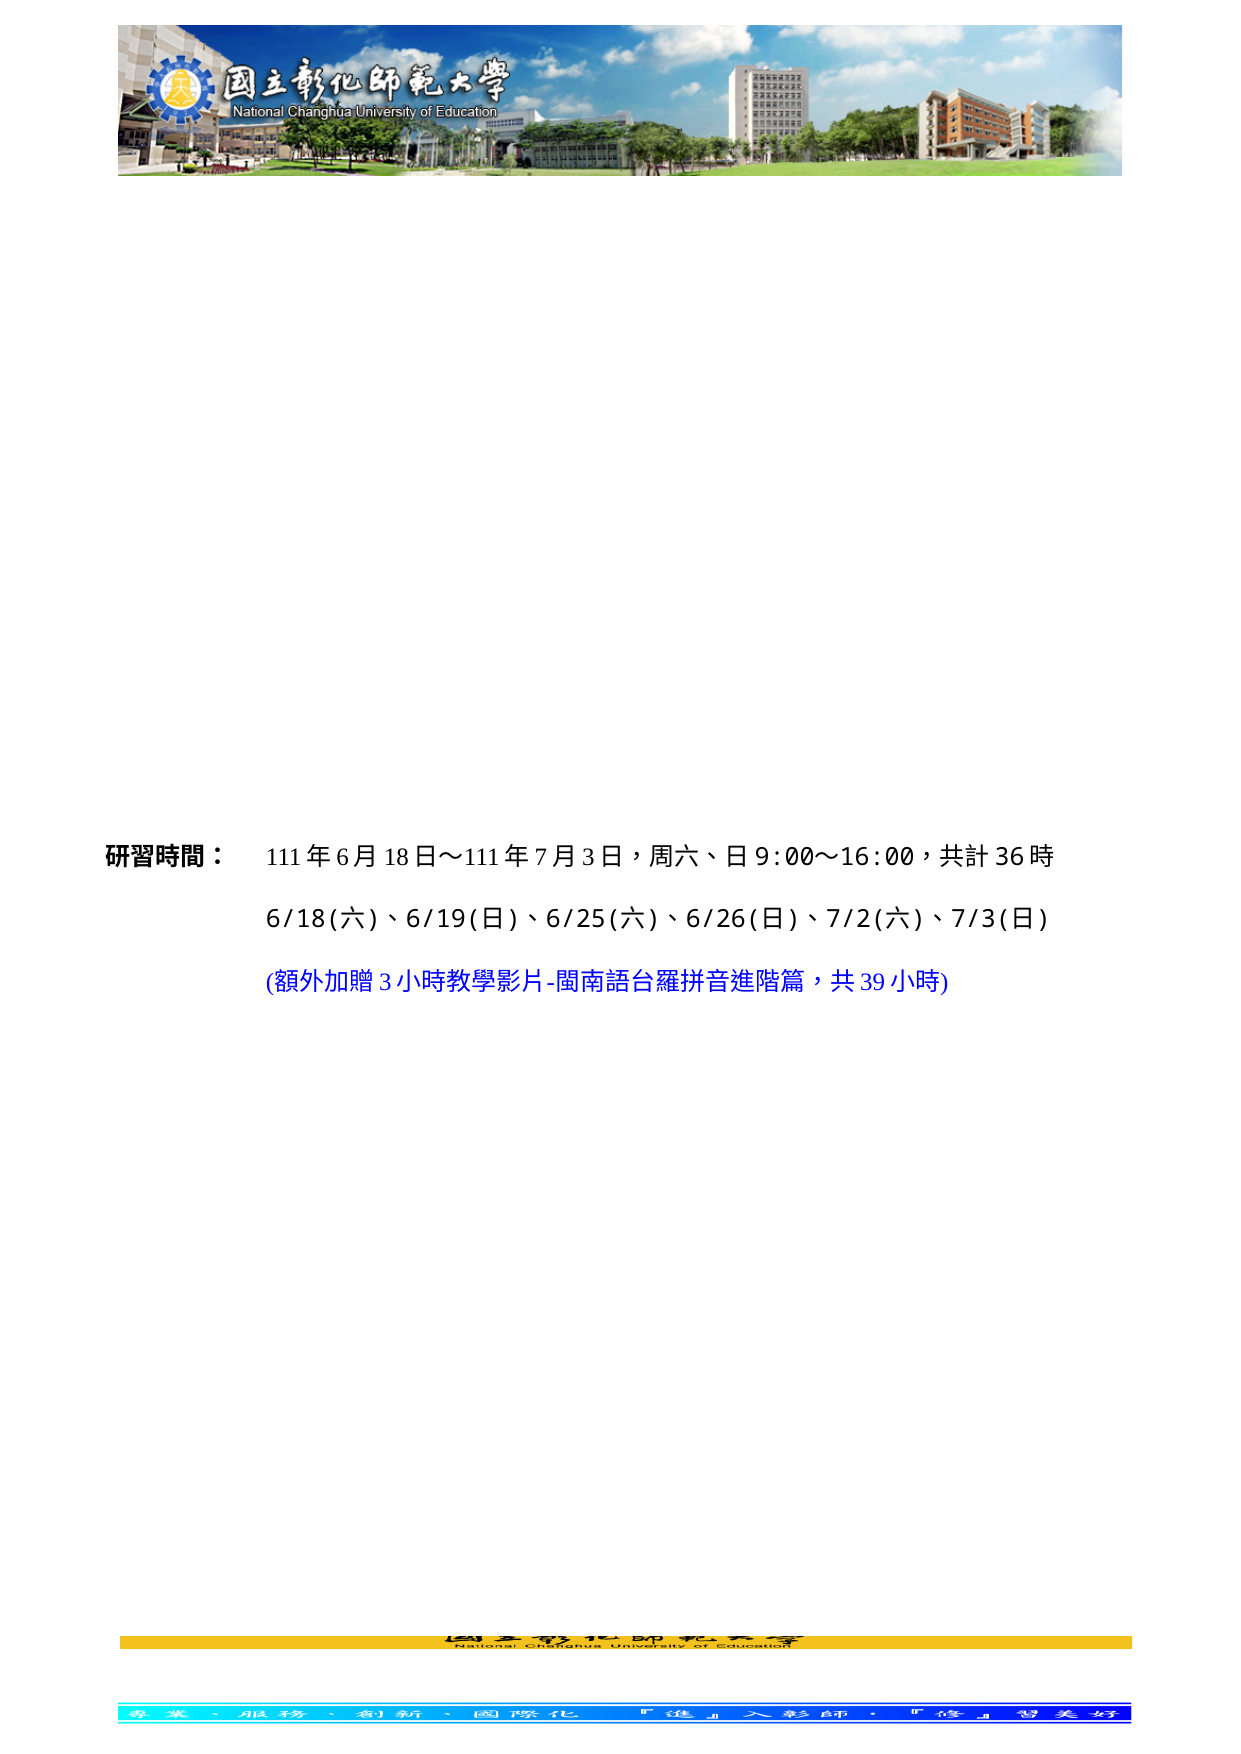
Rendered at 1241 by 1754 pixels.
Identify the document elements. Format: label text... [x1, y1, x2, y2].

table_cell [1076, 813, 1159, 1000]
table_cell 111年6月18日～111年7月3日，周六、日9:00～16:00，共計36時 6/18(六)、6/19(日)、6/25(六)、6/26(日)、7/2(六)、7/3(日) (額外加贈3小時教學影片-閩南語台羅拼音進階篇，共39小時) [254, 813, 1076, 1000]
table_cell 研習時間： [81, 813, 254, 1000]
